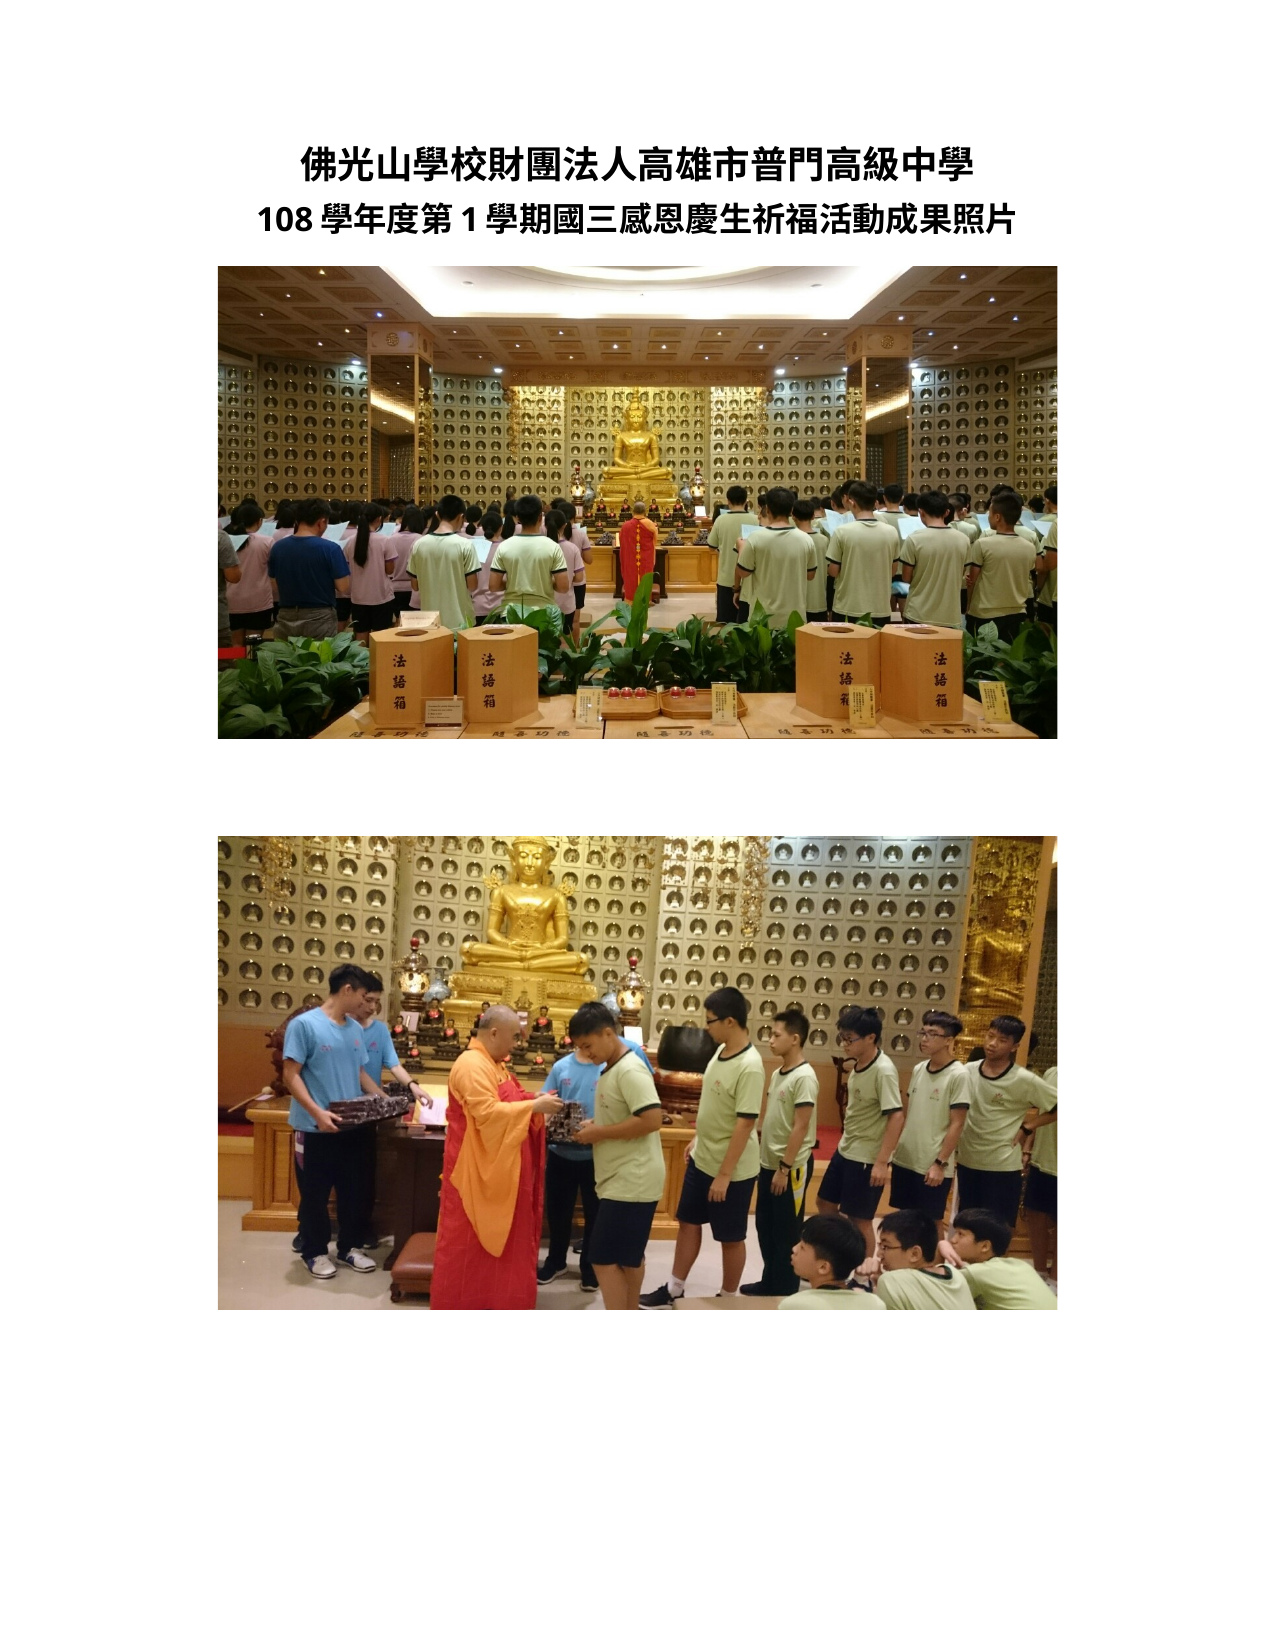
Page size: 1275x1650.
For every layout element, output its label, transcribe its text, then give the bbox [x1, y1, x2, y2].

text 佛光山學校財團法人高雄市普門高級中學 [135, 135, 1140, 189]
picture [217, 266, 1058, 739]
text 108學年度第1學期國三感恩慶生祈福活動成果照片 [135, 189, 1140, 241]
picture [217, 836, 1058, 1310]
